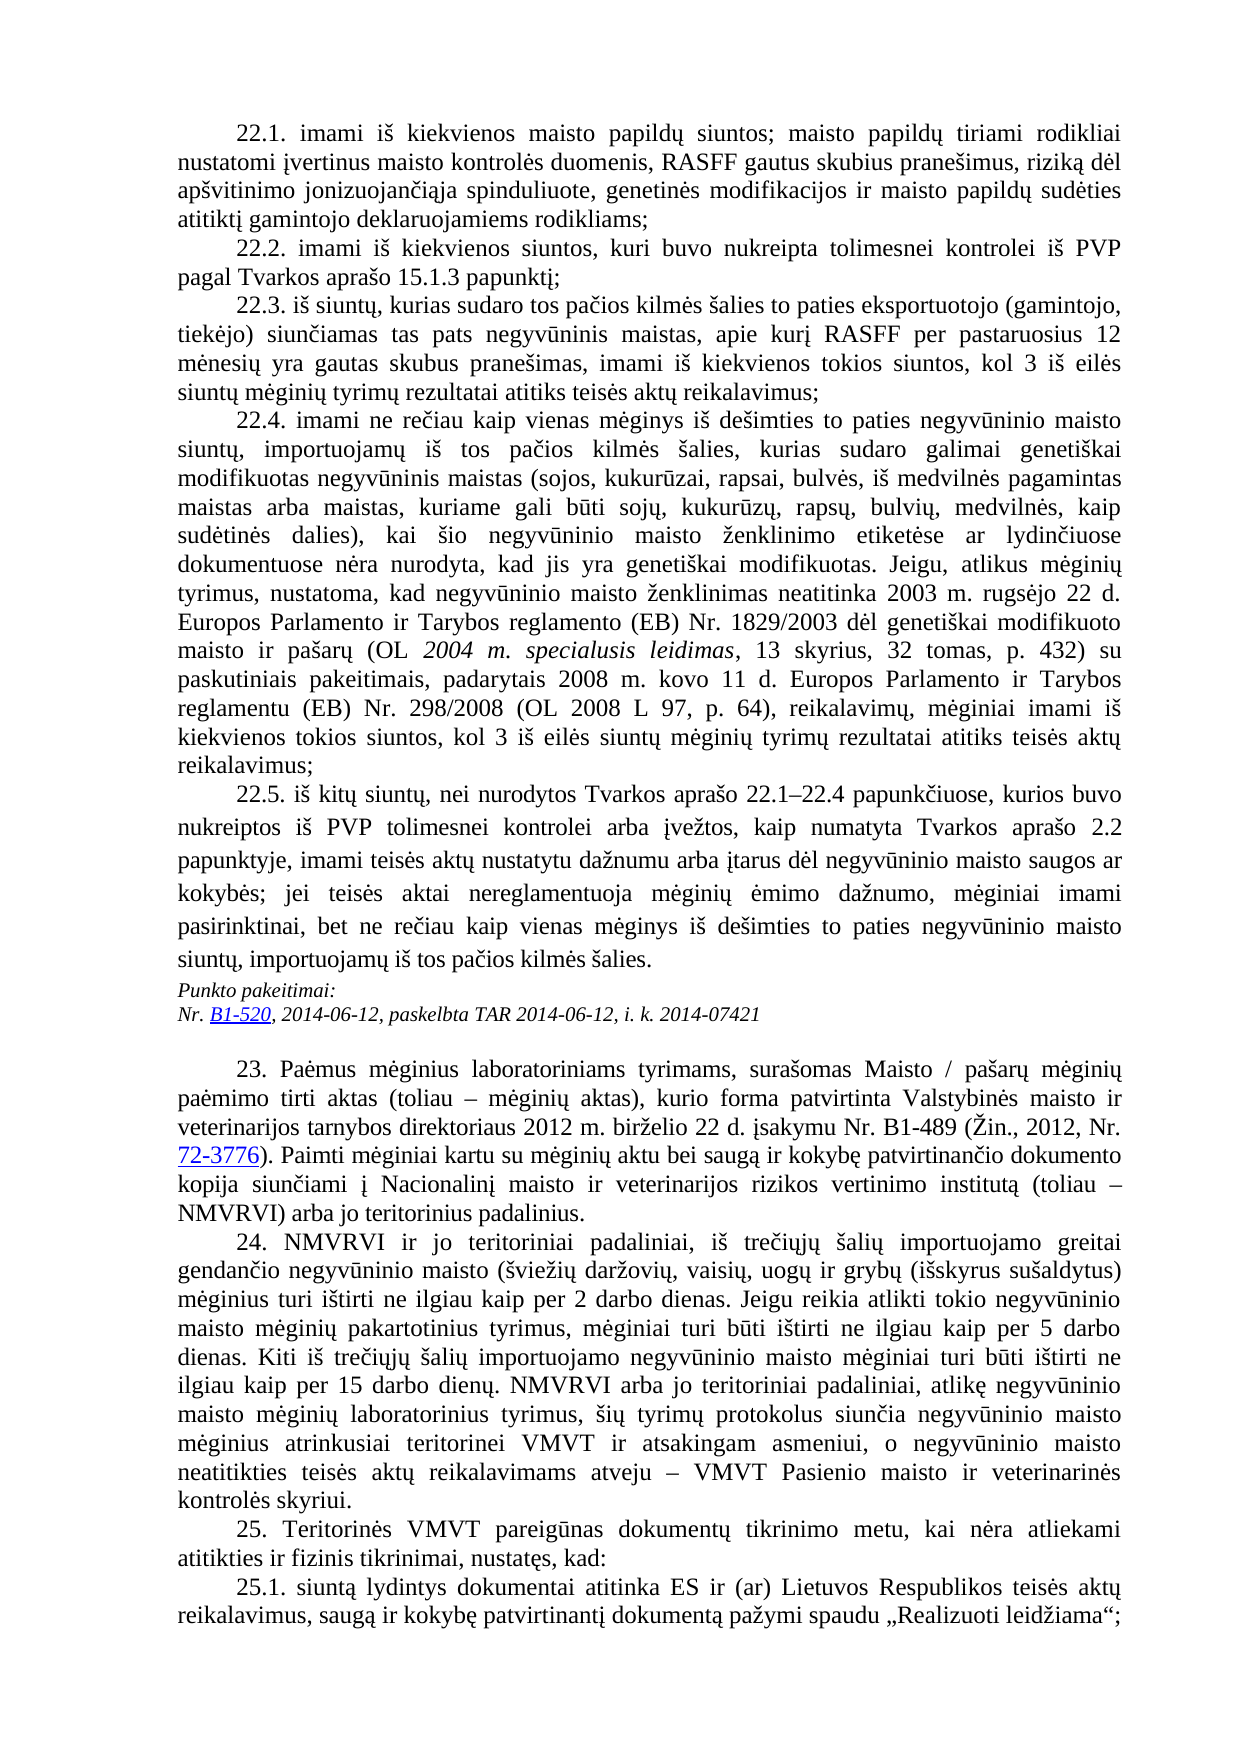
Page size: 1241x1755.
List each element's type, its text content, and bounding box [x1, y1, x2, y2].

text 23. Paėmus mėginius laboratoriniams tyrimams, surašomas Maisto / pašarų mėginių paėmimo tirti aktas (toliau – mėginių aktas), kurio forma patvirtinta Valstybinės maisto ir veterinarijos tarnybos direktoriaus 2012 m. birželio 22 d. įsakymu Nr. B1-489 (Žin., 2012, Nr. 72-3776). Paimti mėginiai kartu su mėginių aktu bei saugą ir kokybę patvirtinančio dokumento kopija siunčiami į Nacionalinį maisto ir veterinarijos rizikos vertinimo institutą (toliau – NMVRVI) arba jo teritorinius padalinius. [177, 1054, 1122, 1227]
text Nr. B1-520, 2014-06-12, paskelbta TAR 2014-06-12, i. k. 2014-07421 [177, 1002, 1122, 1026]
text 22.2. imami iš kiekvienos siuntos, kuri buvo nukreipta tolimesnei kontrolei iš PVP pagal Tvarkos aprašo 15.1.3 papunktį; [177, 233, 1122, 291]
text 25. Teritorinės VMVT pareigūnas dokumentų tikrinimo metu, kai nėra atliekami atitikties ir fizinis tikrinimai, nustatęs, kad: [177, 1514, 1122, 1572]
text Punkto pakeitimai: [177, 977, 1122, 1002]
text 24. NMVRVI ir jo teritoriniai padaliniai, iš trečiųjų šalių importuojamo greitai gendančio negyvūninio maisto (šviežių daržovių, vaisių, uogų ir grybų (išskyrus sušaldytus) mėginius turi ištirti ne ilgiau kaip per 2 darbo dienas. Jeigu reikia atlikti tokio negyvūninio maisto mėginių pakartotinius tyrimus, mėginiai turi būti ištirti ne ilgiau kaip per 5 darbo dienas. Kiti iš trečiųjų šalių importuojamo negyvūninio maisto mėginiai turi būti ištirti ne ilgiau kaip per 15 darbo dienų. NMVRVI arba jo teritoriniai padaliniai, atlikę negyvūninio maisto mėginių laboratorinius tyrimus, šių tyrimų protokolus siunčia negyvūninio maisto mėginius atrinkusiai teritorinei VMVT ir atsakingam asmeniui, o negyvūninio maisto neatitikties teisės aktų reikalavimams atveju – VMVT Pasienio maisto ir veterinarinės kontrolės skyriui. [177, 1227, 1122, 1514]
text 22.4. imami ne rečiau kaip vienas mėginys iš dešimties to paties negyvūninio maisto siuntų, importuojamų iš tos pačios kilmės šalies, kurias sudaro galimai genetiškai modifikuotas negyvūninis maistas (sojos, kukurūzai, rapsai, bulvės, iš medvilnės pagamintas maistas arba maistas, kuriame gali būti sojų, kukurūzų, rapsų, bulvių, medvilnės, kaip sudėtinės dalies), kai šio negyvūninio maisto ženklinimo etiketėse ar lydinčiuose dokumentuose nėra nurodyta, kad jis yra genetiškai modifikuotas. Jeigu, atlikus mėginių tyrimus, nustatoma, kad negyvūninio maisto ženklinimas neatitinka 2003 m. rugsėjo 22 d. Europos Parlamento ir Tarybos reglamento (EB) Nr. 1829/2003 dėl genetiškai modifikuoto maisto ir pašarų (OL 2004 m. specialusis leidimas, 13 skyrius, 32 tomas, p. 432) su paskutiniais pakeitimais, padarytais 2008 m. kovo 11 d. Europos Parlamento ir Tarybos reglamentu (EB) Nr. 298/2008 (OL 2008 L 97, p. 64), reikalavimų, mėginiai imami iš kiekvienos tokios siuntos, kol 3 iš eilės siuntų mėginių tyrimų rezultatai atitiks teisės aktų reikalavimus; [177, 406, 1122, 779]
text 22.3. iš siuntų, kurias sudaro tos pačios kilmės šalies to paties eksportuotojo (gamintojo, tiekėjo) siunčiamas tas pats negyvūninis maistas, apie kurį RASFF per pastaruosius 12 mėnesių yra gautas skubus pranešimas, imami iš kiekvienos tokios siuntos, kol 3 iš eilės siuntų mėginių tyrimų rezultatai atitiks teisės aktų reikalavimus; [177, 291, 1122, 406]
text 22.1. imami iš kiekvienos maisto papildų siuntos; maisto papildų tiriami rodikliai nustatomi įvertinus maisto kontrolės duomenis, RASFF gautus skubius pranešimus, riziką dėl apšvitinimo jonizuojančiąja spinduliuote, genetinės modifikacijos ir maisto papildų sudėties atitiktį gamintojo deklaruojamiems rodikliams; [177, 118, 1122, 233]
text 22.5. iš kitų siuntų, nei nurodytos Tvarkos aprašo 22.1–22.4 papunkčiuose, kurios buvo nukreiptos iš PVP tolimesnei kontrolei arba įvežtos, kaip numatyta Tvarkos aprašo 2.2 papunktyje, imami teisės aktų nustatytu dažnumu arba įtarus dėl negyvūninio maisto saugos ar kokybės; jei teisės aktai nereglamentuoja mėginių ėmimo dažnumo, mėginiai imami pasirinktinai, bet ne rečiau kaip vienas mėginys iš dešimties to paties negyvūninio maisto siuntų, importuojamų iš tos pačios kilmės šalies. [177, 779, 1122, 973]
text 25.1. siuntą lydintys dokumentai atitinka ES ir (ar) Lietuvos Respublikos teisės aktų reikalavimus, saugą ir kokybę patvirtinantį dokumentą pažymi spaudu „Realizuoti leidžiama“; [177, 1572, 1122, 1629]
